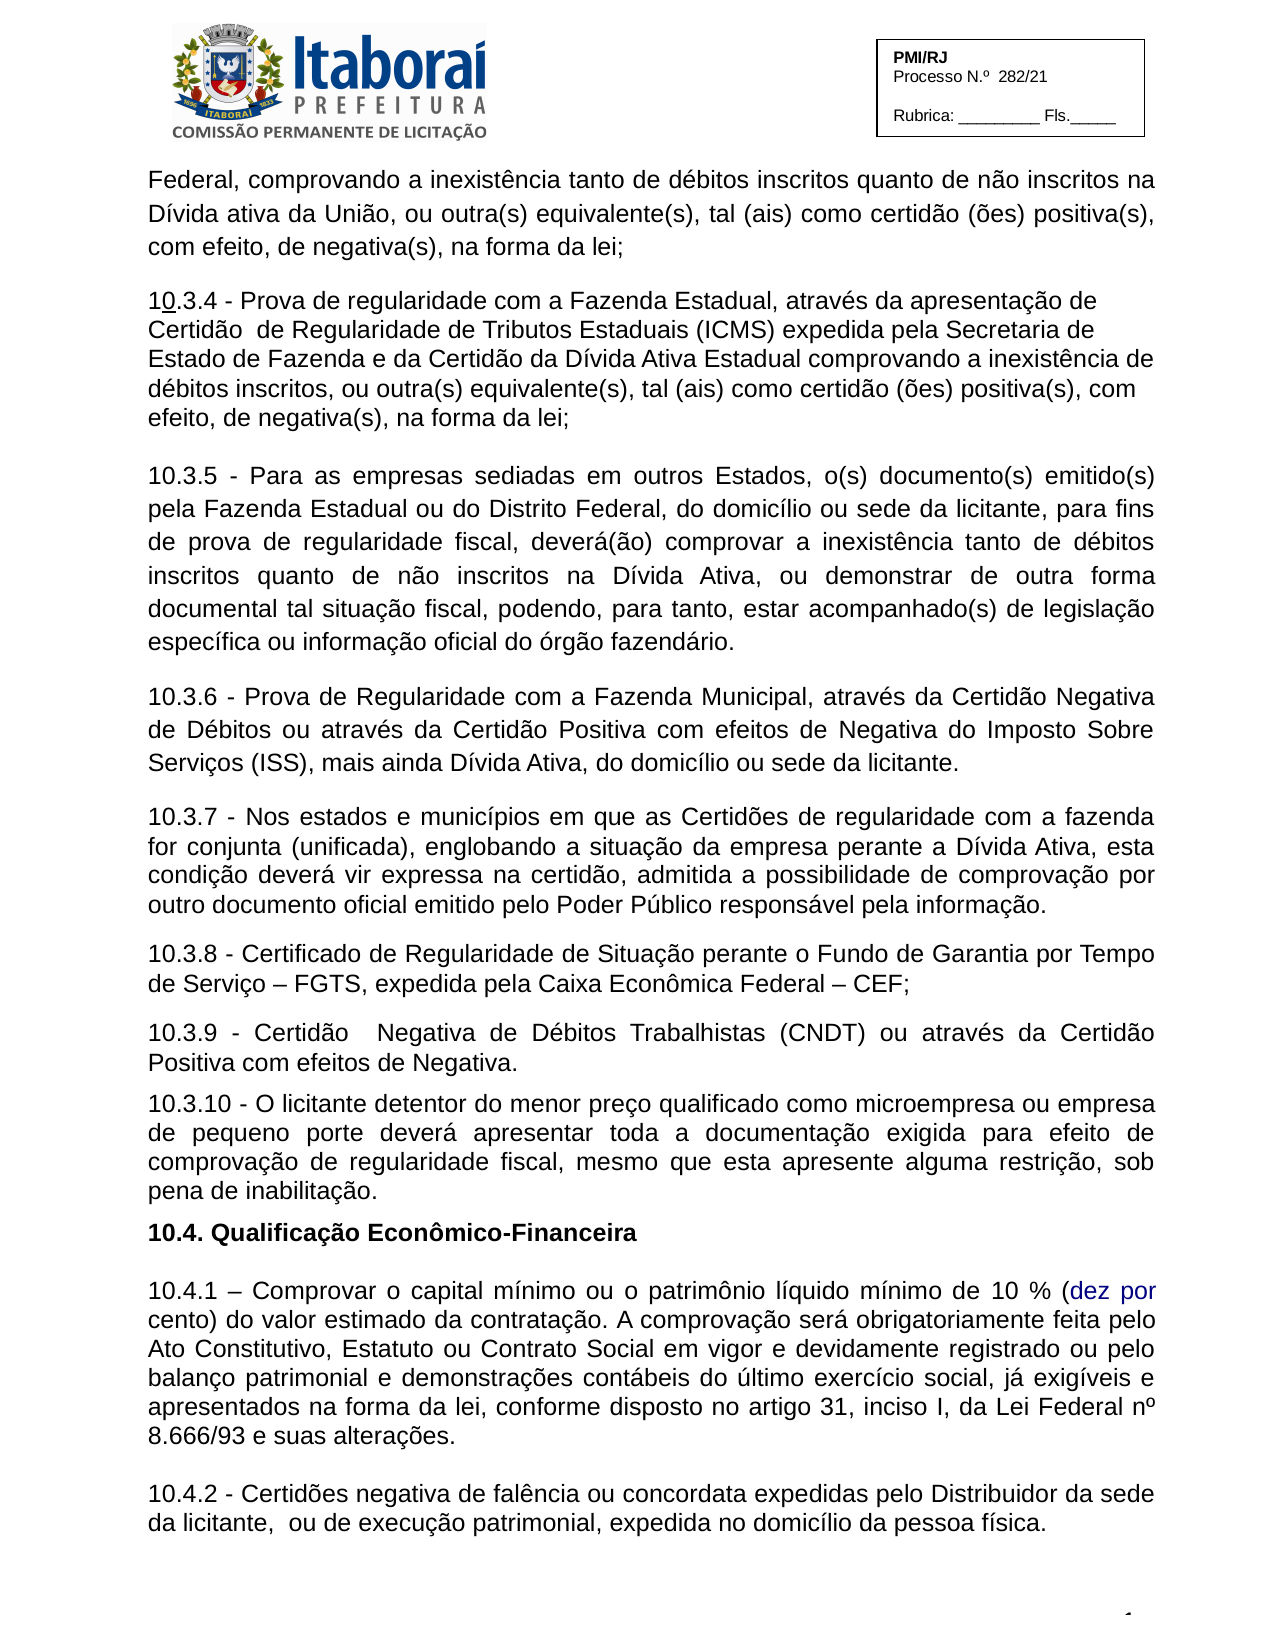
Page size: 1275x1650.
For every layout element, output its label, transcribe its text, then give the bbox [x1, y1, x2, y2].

text 10.3.8 - Certificado de Regularidade de Situação perante o Fundo de Garantia por Tempo de Serviço – FGTS, expedida pela Caixa Econômica Federal – CEF; [148, 939, 1157, 997]
text 10.3.10 - O licitante detentor do menor preço qualificado como microempresa ou empresa de pequeno porte deverá apresentar toda a documentação exigida para efeito de comprovação de regularidade fiscal, mesmo que esta apresente alguma restrição, sob pena de inabilitação. [148, 1089, 1157, 1205]
text 10.3.4 - Prova de regularidade com a Fazenda Estadual, através da apresentação de Certidão de Regularidade de Tributos Estaduais (ICMS) expedida pela Secretaria de Estado de Fazenda e da Certidão da Dívida Ativa Estadual comprovando a inexistência de débitos inscritos, ou outra(s) equivalente(s), tal (ais) como certidão (ões) positiva(s), com efeito, de negativa(s), na forma da lei; [148, 286, 1157, 432]
picture [172, 23, 487, 142]
text 10.3.9 - Certidão Negativa de Débitos Trabalhistas (CNDT) ou através da Certidão Positiva com efeitos de Negativa. [148, 1018, 1157, 1076]
text 10.3.7 - Nos estados e municípios em que as Certidões de regularidade com a fazenda for conjunta (unificada), englobando a situação da empresa perante a Dívida Ativa, esta condição deverá vir expressa na certidão, admitida a possibilidade de comprovação por outro documento oficial emitido pelo Poder Público responsável pela informação. [148, 802, 1157, 918]
text 10.4.2 - Certidões negativa de falência ou concordata expedidas pelo Distribuidor da sede da licitante, ou de execução patrimonial, expedida no domicílio da pessoa física. [148, 1479, 1157, 1537]
text 10.3.5 - Para as empresas sediadas em outros Estados, o(s) documento(s) emitido(s) pela Fazenda Estadual ou do Distrito Federal, do domicílio ou sede da licitante, para fins de prova de regularidade fiscal, deverá(ão) comprovar a inexistência tanto de débitos inscritos quanto de não inscritos na Dívida Ativa, ou demonstrar de outra forma documental tal situação fiscal, podendo, para tanto, estar acompanhado(s) de legislação específica ou informação oficial do órgão fazendário. [148, 461, 1157, 656]
text 10.3.6 - Prova de Regularidade com a Fazenda Municipal, através da Certidão Negativa de Débitos ou através da Certidão Positiva com efeitos de Negativa do Imposto Sobre Serviços (ISS), mais ainda Dívida Ativa, do domicílio ou sede da licitante. [148, 681, 1157, 777]
text 10.4. Qualificação Econômico-Financeira [148, 1217, 1157, 1247]
text Federal, comprovando a inexistência tanto de débitos inscritos quanto de não inscritos na Dívida ativa da União, ou outra(s) equivalente(s), tal (ais) como certidão (ões) positiva(s), com efeito, de negativa(s), na forma da lei; [148, 165, 1157, 261]
text 10.4.1 – Comprovar o capital mínimo ou o patrimônio líquido mínimo de 10 % (dez por cento) do valor estimado da contratação. A comprovação será obrigatoriamente feita pelo Ato Constitutivo, Estatuto ou Contrato Social em vigor e devidamente registrado ou pelo balanço patrimonial e demonstrações contábeis do último exercício social, já exigíveis e apresentados na forma da lei, conforme disposto no artigo 31, inciso I, da Lei Federal nº 8.666/93 e suas alterações. [148, 1276, 1157, 1450]
